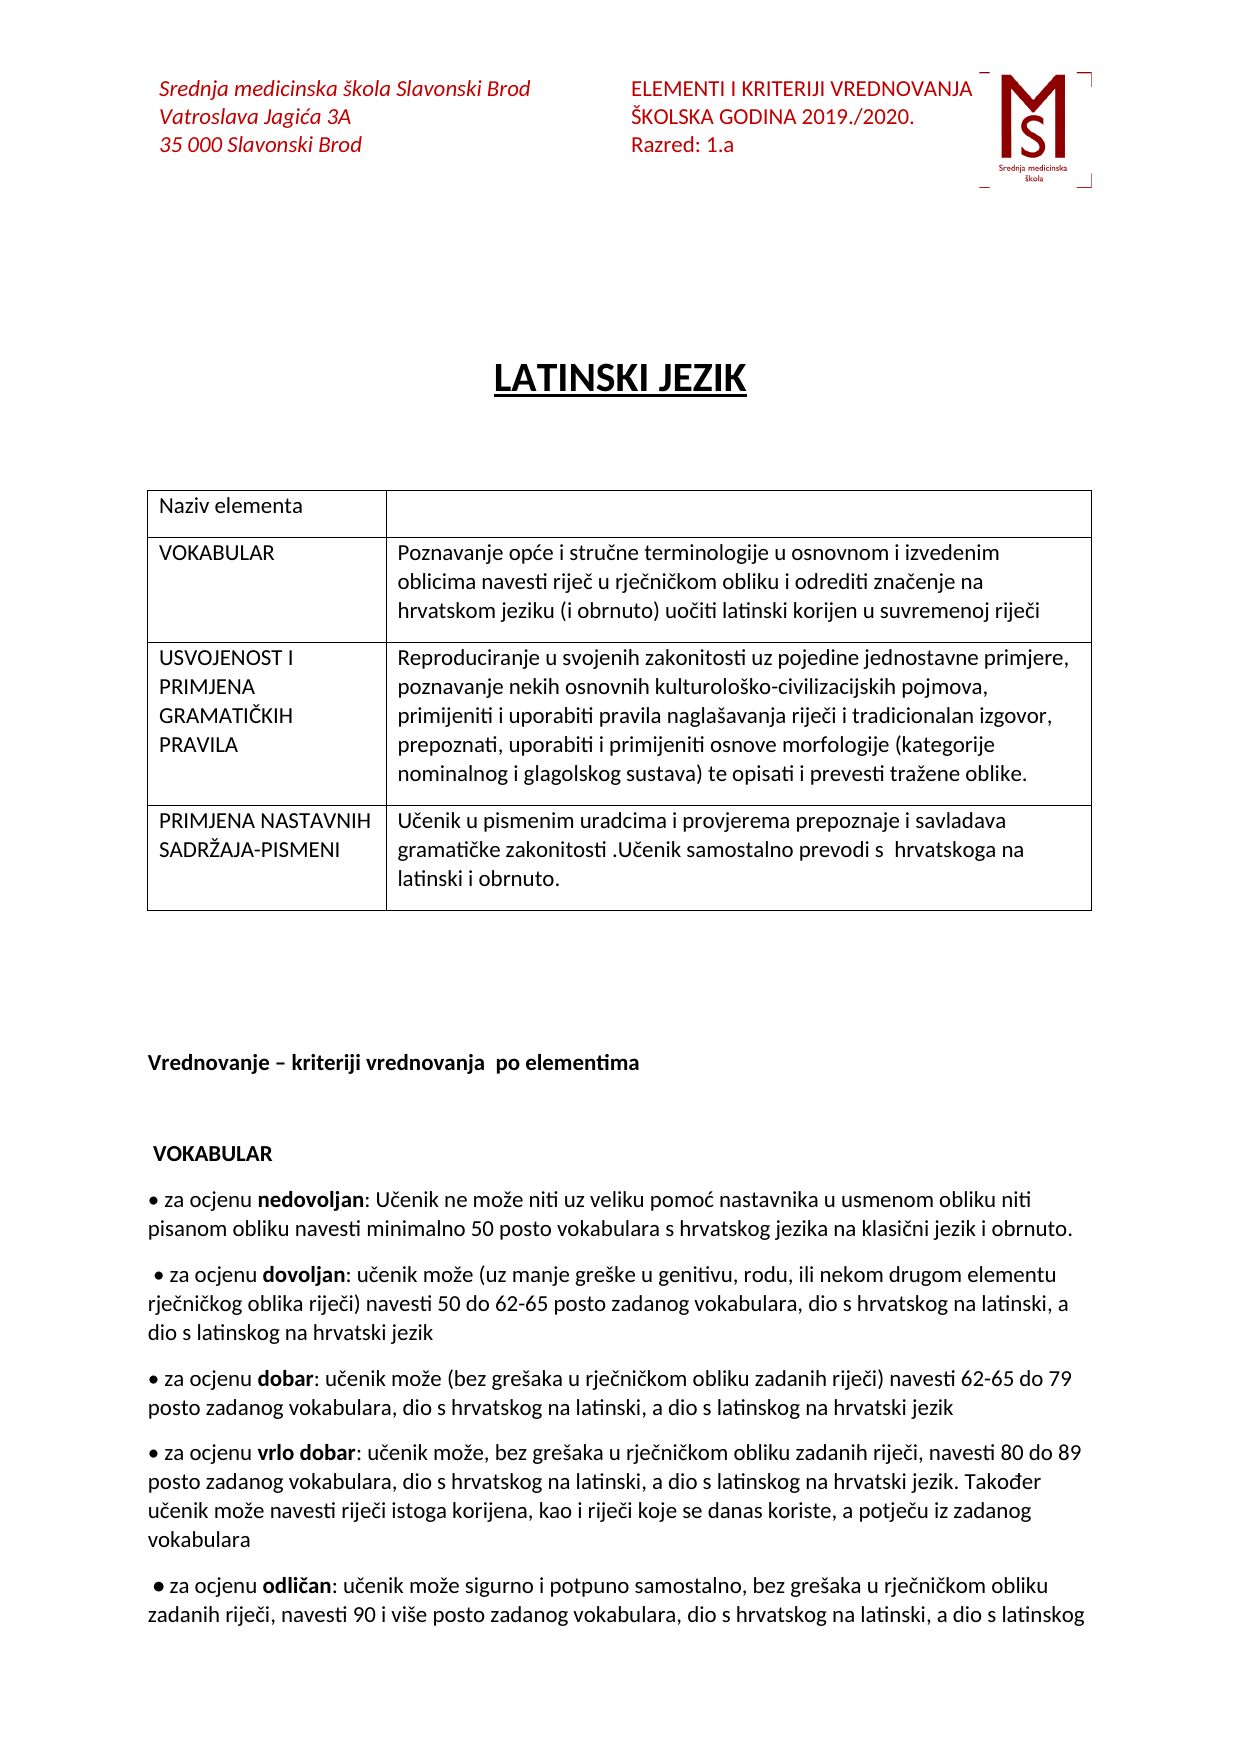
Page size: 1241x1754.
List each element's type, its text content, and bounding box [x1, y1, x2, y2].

table_cell VOKABULAR [148, 538, 386, 642]
table_header [387, 491, 1091, 537]
table_cell Poznavanje opće i stručne terminologije u osnovnom i izvedenim oblicima navesti riječ u rječničkom obliku i odrediti značenje na hrvatskom jeziku (i obrnuto) uočiti latinski korijen u suvremenoj riječi [387, 538, 1091, 642]
table_cell Učenik u pismenim uradcima i provjerema prepoznaje i savladava gramatičke zakonitosti .Učenik samostalno prevodi s hrvatskoga na latinski i obrnuto. [387, 806, 1091, 909]
table_cell Reproduciranje u svojenih zakonitosti uz pojedine jednostavne primjere, poznavanje nekih osnovnih kulturološko-civilizacijskih pojmova, primijeniti i uporabiti pravila naglašavanja riječi i tradicionalan izgovor, prepoznati, uporabiti i primijeniti osnove morfologije (kategorije nominalnog i glagolskog sustava) te opisati i prevesti tražene oblike. [387, 643, 1091, 805]
text • za ocjenu vrlo dobar: učenik može, bez grešaka u rječničkom obliku zadanih riječi, navesti 80 do 89 posto zadanog vokabulara, dio s hrvatskog na latinski, a dio s latinskog na hrvatski jezik. Također učenik može navesti riječi istoga korijena, kao i riječi koje se danas koriste, a potječu iz zadanog vokabulara [148, 1438, 1093, 1554]
text • za ocjenu dobar: učenik može (bez grešaka u rječničkom obliku zadanih riječi) navesti 62-65 do 79 posto zadanog vokabulara, dio s hrvatskog na latinski, a dio s latinskog na hrvatski jezik [148, 1364, 1093, 1421]
text Vrednovanje – kriteriji vrednovanja po elementima [148, 1048, 1093, 1076]
text • za ocjenu dovoljan: učenik može (uz manje greške u genitivu, rodu, ili nekom drugom elementu rječničkog oblika riječi) navesti 50 do 62-65 posto zadanog vokabulara, dio s hrvatskog na latinski, a dio s latinskog na hrvatski jezik [148, 1260, 1093, 1346]
text VOKABULAR [148, 1139, 1093, 1167]
table_header Naziv elementa [148, 491, 386, 537]
table_cell PRIMJENA NASTAVNIH SADRŽAJA-PISMENI [148, 806, 386, 909]
table_cell USVOJENOST I PRIMJENA GRAMATIČKIH PRAVILA [148, 643, 386, 805]
text • za ocjenu nedovoljan: Učenik ne može niti uz veliku pomoć nastavnika u usmenom obliku niti pisanom obliku navesti minimalno 50 posto vokabulara s hrvatskog jezika na klasični jezik i obrnuto. [148, 1185, 1093, 1242]
text • za ocjenu odličan: učenik može sigurno i potpuno samostalno, bez grešaka u rječničkom obliku zadanih riječi, navesti 90 i više posto zadanog vokabulara, dio s hrvatskog na latinski, a dio s latinskog [148, 1571, 1093, 1628]
text LATINSKI JEZIK [148, 351, 1093, 402]
